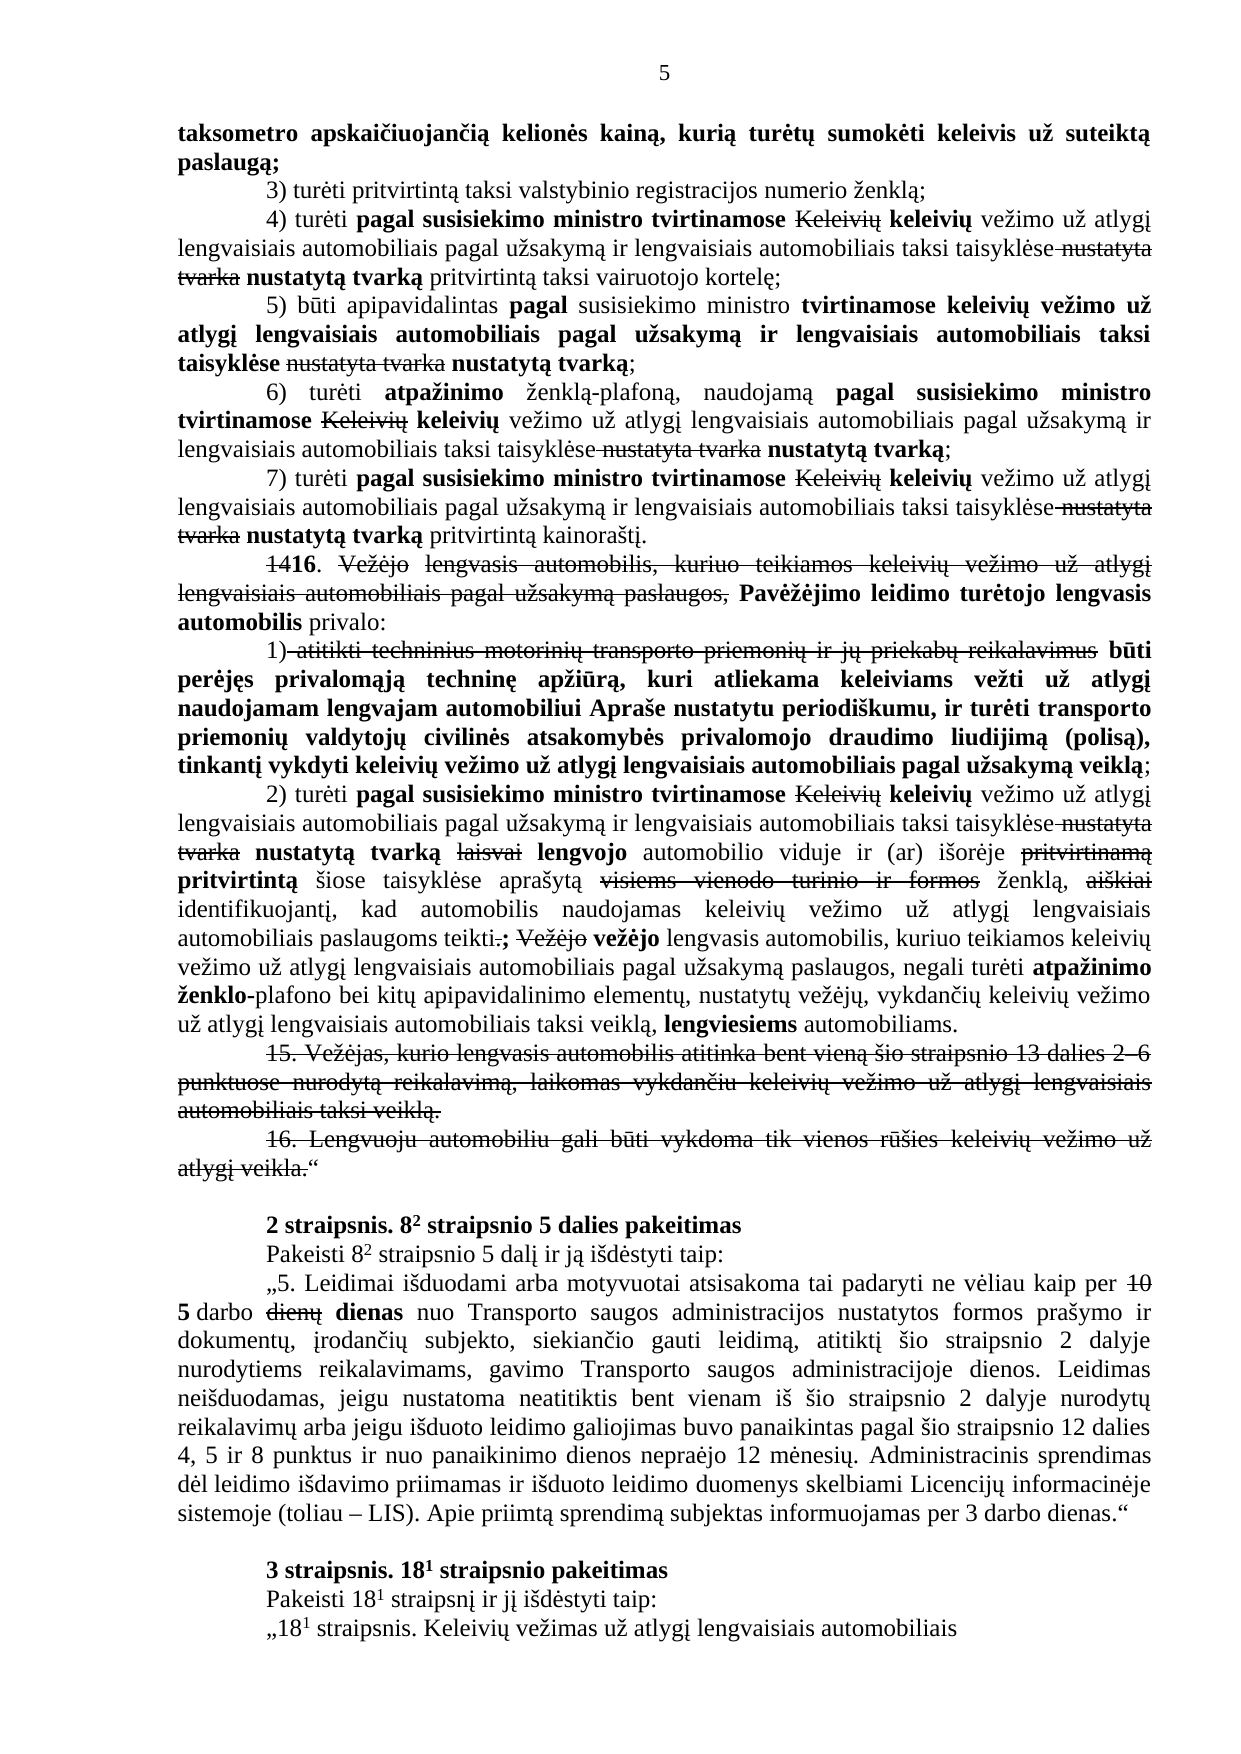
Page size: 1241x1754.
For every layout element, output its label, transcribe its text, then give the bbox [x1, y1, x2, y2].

text Pakeisti 82 straipsnio 5 dalį ir ją išdėstyti taip: [266, 1239, 1152, 1268]
text 16. Lengvuoju automobiliu gali būti vykdoma tik vienos rūšies keleivių vežimo už atlygį veikla.“ [177, 1124, 1152, 1182]
text „5. Leidimai išduodami arba motyvuotai atsisakoma tai padaryti ne vėliau kaip per 10 5 darbo dienų dienas nuo Transporto saugos administracijos nustatytos formos prašymo ir dokumentų, įrodančių subjekto, siekiančio gauti leidimą, atitiktį šio straipsnio 2 dalyje nurodytiems reikalavimams, gavimo Transporto saugos administracijoje dienos. Leidimas neišduodamas, jeigu nustatoma neatitiktis bent vienam iš šio straipsnio 2 dalyje nurodytų reikalavimų arba jeigu išduoto leidimo galiojimas buvo panaikintas pagal šio straipsnio 12 dalies 4, 5 ir 8 punktus ir nuo panaikinimo dienos nepraėjo 12 mėnesių. Administracinis sprendimas dėl leidimo išdavimo priimamas ir išduoto leidimo duomenys skelbiami Licencijų informacinėje sistemoje (toliau – LIS). Apie priimtą sprendimą subjektas informuojamas per 3 darbo dienas.“ [177, 1268, 1152, 1527]
text 1) atitikti techninius motorinių transporto priemonių ir jų priekabų reikalavimus būti perėjęs privalomąją techninę apžiūrą, kuri atliekama keleiviams vežti už atlygį naudojamam lengvajam automobiliui Apraše nustatytu periodiškumu, ir turėti transporto priemonių valdytojų civilinės atsakomybės privalomojo draudimo liudijimą (polisą), tinkantį vykdyti keleivių vežimo už atlygį lengvaisiais automobiliais pagal užsakymą veiklą; [177, 636, 1152, 779]
text 3 straipsnis. 181 straipsnio pakeitimas [266, 1556, 1152, 1584]
text Pakeisti 181 straipsnį ir jį išdėstyti taip: [266, 1584, 1152, 1613]
text „181 straipsnis. Keleivių vežimas už atlygį lengvaisiais automobiliais [177, 1613, 1152, 1642]
text 1416. Vežėjo lengvasis automobilis, kuriuo teikiamos keleivių vežimo už atlygį lengvaisiais automobiliais pagal užsakymą paslaugos, Pavėžėjimo leidimo turėtojo lengvasis automobilis privalo: [177, 549, 1152, 636]
text 2) turėti pagal susisiekimo ministro tvirtinamose Keleivių keleivių vežimo už atlygį lengvaisiais automobiliais pagal užsakymą ir lengvaisiais automobiliais taksi taisyklėse nustatyta tvarka nustatytą tvarką laisvai lengvojo automobilio viduje ir (ar) išorėje pritvirtinamą pritvirtintą šiose taisyklėse aprašytą visiems vienodo turinio ir formos ženklą, aiškiai identifikuojantį, kad automobilis naudojamas keleivių vežimo už atlygį lengvaisiais automobiliais paslaugoms teikti.; Vežėjo vežėjo lengvasis automobilis, kuriuo teikiamos keleivių vežimo už atlygį lengvaisiais automobiliais pagal užsakymą paslaugos, negali turėti atpažinimo ženklo-plafono bei kitų apipavidalinimo elementų, nustatytų vežėjų, vykdančių keleivių vežimo už atlygį lengvaisiais automobiliais taksi veiklą, lengviesiems automobiliams. [177, 779, 1152, 1038]
text 2 straipsnis. 82 straipsnio 5 dalies pakeitimas [177, 1211, 1152, 1239]
text 3) turėti pritvirtintą taksi valstybinio registracijos numerio ženklą; [177, 176, 1152, 204]
text 15. Vežėjas, kurio lengvasis automobilis atitinka bent vieną šio straipsnio 13 dalies 2–6 punktuose nurodytą reikalavimą, laikomas vykdančiu keleivių vežimo už atlygį lengvaisiais automobiliais taksi veiklą. [177, 1038, 1152, 1082]
text 7) turėti pagal susisiekimo ministro tvirtinamose Keleivių keleivių vežimo už atlygį lengvaisiais automobiliais pagal užsakymą ir lengvaisiais automobiliais taksi taisyklėse nustatyta tvarka nustatytą tvarką pritvirtintą kainoraštį. [177, 463, 1152, 549]
text 5) būti apipavidalintas pagal susisiekimo ministro tvirtinamose keleivių vežimo už atlygį lengvaisiais automobiliais pagal užsakymą ir lengvaisiais automobiliais taksi taisyklėse nustatyta tvarka nustatytą tvarką; [177, 291, 1152, 377]
text 15. Vežėjas, kurio lengvasis automobilis atitinka bent vieną šio straipsnio 13 dalies 2–6 punktuose nurodytą reikalavimą, laikomas vykdančiu keleivių vežimo už atlygį lengvaisiais automobiliais taksi veiklą. [177, 1083, 1152, 1124]
text 4) turėti pagal susisiekimo ministro tvirtinamose Keleivių keleivių vežimo už atlygį lengvaisiais automobiliais pagal užsakymą ir lengvaisiais automobiliais taksi taisyklėse nustatyta tvarka nustatytą tvarką pritvirtintą taksi vairuotojo kortelę; [177, 204, 1152, 291]
text taksometro apskaičiuojančią kelionės kainą, kurią turėtų sumokėti keleivis už suteiktą paslaugą; [177, 118, 1152, 176]
text 6) turėti atpažinimo ženklą-plafoną, naudojamą pagal susisiekimo ministro tvirtinamose Keleivių keleivių vežimo už atlygį lengvaisiais automobiliais pagal užsakymą ir lengvaisiais automobiliais taksi taisyklėse nustatyta tvarka nustatytą tvarką; [177, 377, 1152, 463]
